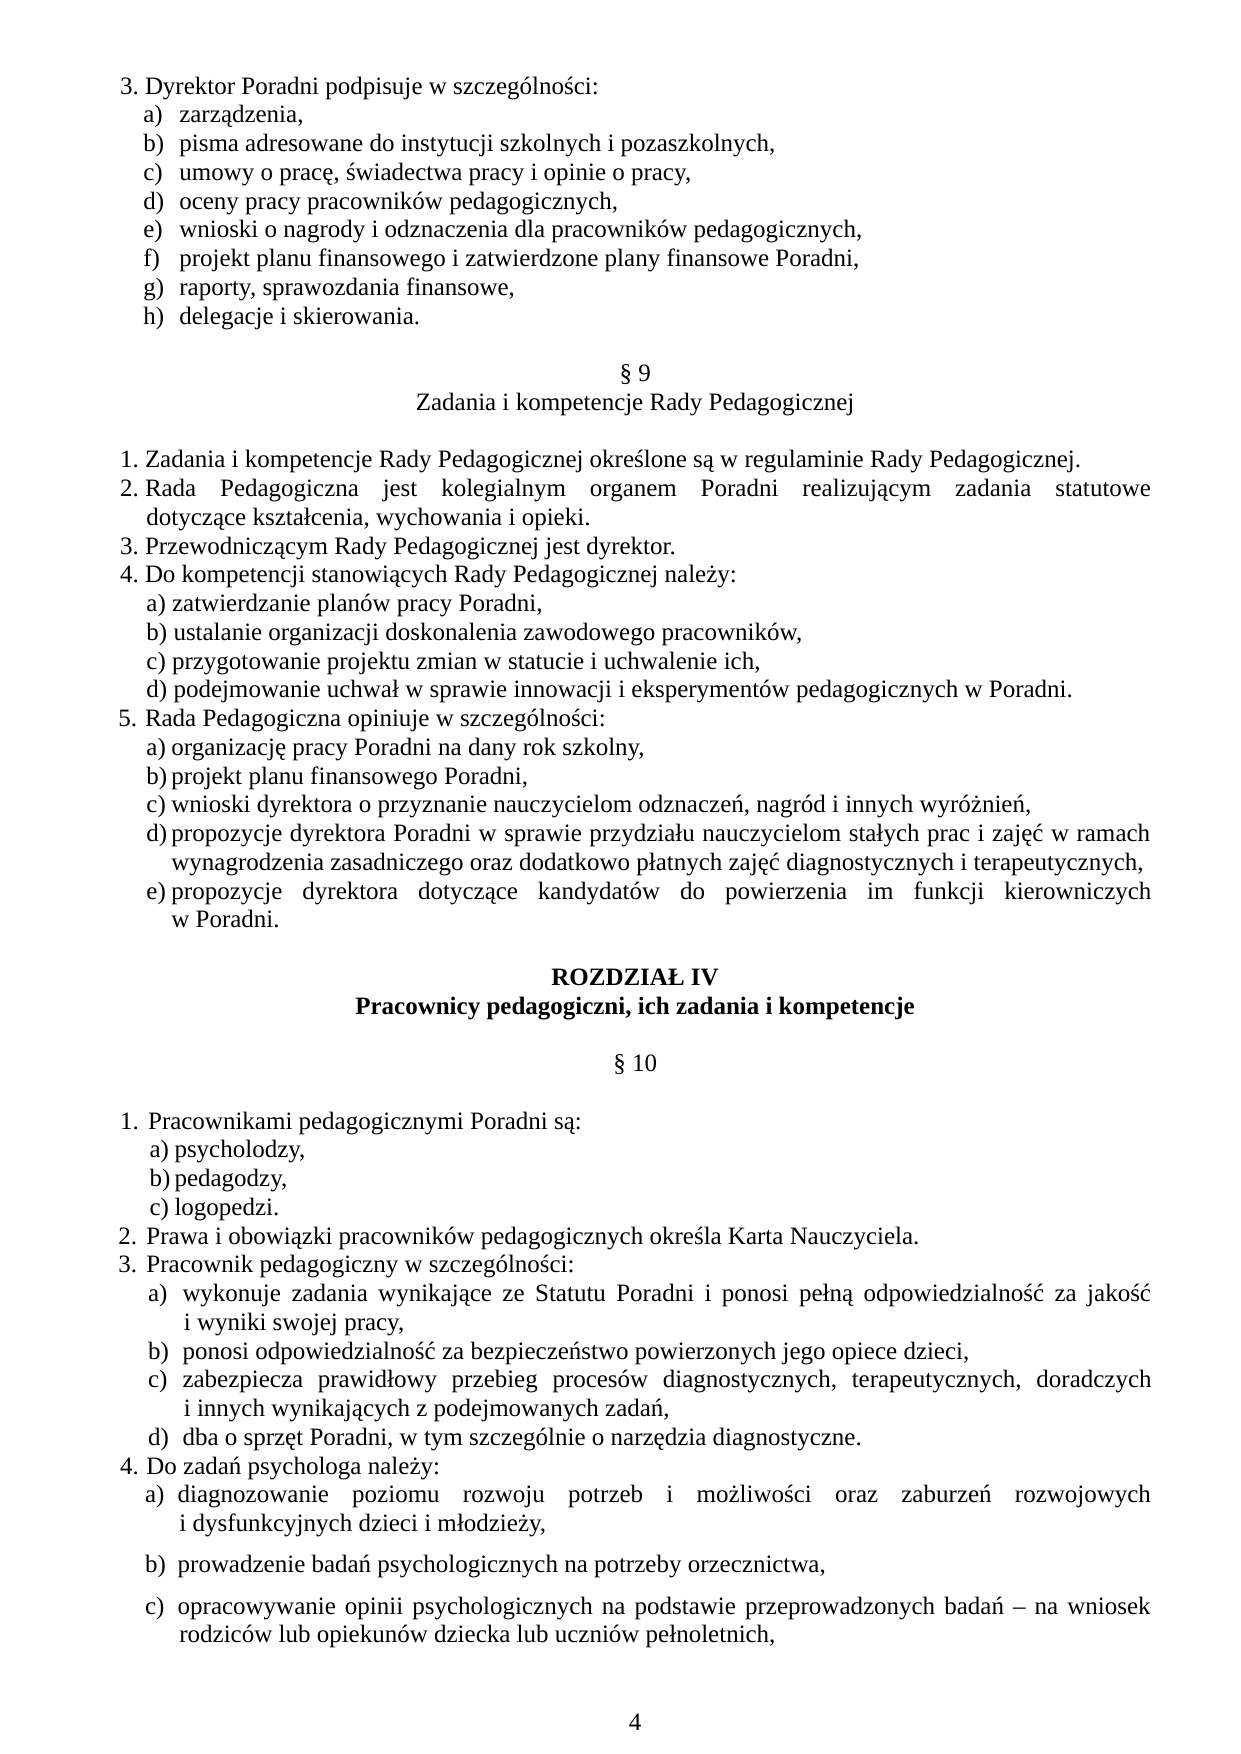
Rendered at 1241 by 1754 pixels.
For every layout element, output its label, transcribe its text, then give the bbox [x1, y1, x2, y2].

list pedagodzy, [149, 1163, 1152, 1192]
list Zadania i kompetencje Rady Pedagogicznej określone są w regulaminie Rady Pedagogicznej. [120, 444, 1152, 473]
text § 9 [118, 358, 1152, 387]
list opracowywanie opinii psychologicznych na podstawie przeprowadzonych badań – na wniosek rodziców lub opiekunów dziecka lub uczniów pełnoletnich, [145, 1591, 1152, 1648]
list Przewodniczącym Rady Pedagogicznej jest dyrektor. [120, 531, 1152, 559]
list Pracownik pedagogiczny w szczególności: [118, 1249, 1152, 1278]
list pisma adresowane do instytucji szkolnych i pozaszkolnych, [143, 128, 1152, 157]
list logopedzi. [149, 1192, 1152, 1221]
list zarządzenia, [143, 99, 1152, 128]
list Do zadań psychologa należy: [120, 1451, 1152, 1479]
list projekt planu finansowego i zatwierdzone plany finansowe Poradni, [143, 243, 1152, 272]
list Prawa i obowiązki pracowników pedagogicznych określa Karta Nauczyciela. [118, 1221, 1152, 1249]
list propozycje dyrektora dotyczące kandydatów do powierzenia im funkcji kierowniczych w Poradni. [146, 876, 1152, 933]
list 3. Dyrektor Poradni podpisuje w szczególności: [120, 71, 1152, 99]
list organizację pracy Poradni na dany rok szkolny, [146, 732, 1152, 761]
list ponosi odpowiedzialność za bezpieczeństwo powierzonych jego opiece dzieci, [148, 1336, 1152, 1364]
list wnioski o nagrody i odznaczenia dla pracowników pedagogicznych, [143, 214, 1152, 243]
list diagnozowanie poziomu rozwoju potrzeb i możliwości oraz zaburzeń rozwojowych i dysfunkcyjnych dzieci i młodzieży, [145, 1479, 1152, 1537]
list umowy o pracę, świadectwa pracy i opinie o pracy, [143, 157, 1152, 186]
list Pracownikami pedagogicznymi Poradni są: [120, 1106, 1152, 1134]
list projekt planu finansowego Poradni, [146, 761, 1152, 789]
list delegacje i skierowania. [143, 301, 1152, 329]
list prowadzenie badań psychologicznych na potrzeby orzecznictwa, [145, 1549, 1152, 1578]
list oceny pracy pracowników pedagogicznych, [143, 186, 1152, 214]
list wnioski dyrektora o przyznanie nauczycielom odznaczeń, nagród i innych wyróżnień, [146, 789, 1152, 818]
text § 10 [118, 1048, 1152, 1077]
list Rada Pedagogiczna jest kolegialnym organem Poradni realizującym zadania statutowe dotyczące kształcenia, wychowania i opieki. [120, 473, 1152, 531]
text ROZDZIAŁ IV Pracownicy pedagogiczni, ich zadania i kompetencje [118, 962, 1152, 1019]
list Do kompetencji stanowiących Rady Pedagogicznej należy: a) zatwierdzanie planów pracy Poradni, b) ustalanie organizacji doskonalenia zawodowego pracowników, c) przygotowanie projektu zmian w statucie i uchwalenie ich, d) podejmowanie uchwał w sprawie innowacji i eksperymentów pedagogicznych w Poradni. [120, 559, 1152, 703]
list propozycje dyrektora Poradni w sprawie przydziału nauczycielom stałych prac i zajęć w ramach wynagrodzenia zasadniczego oraz dodatkowo płatnych zajęć diagnostycznych i terapeutycznych, [146, 818, 1152, 876]
list Rada Pedagogiczna opiniuje w szczególności: [118, 703, 1152, 732]
list wykonuje zadania wynikające ze Statutu Poradni i ponosi pełną odpowiedzialność za jakość i wyniki swojej pracy, [148, 1278, 1152, 1336]
list dba o sprzęt Poradni, w tym szczególnie o narzędzia diagnostyczne. [148, 1422, 1152, 1451]
list raporty, sprawozdania finansowe, [143, 272, 1152, 301]
list psycholodzy, [149, 1134, 1152, 1163]
list zabezpiecza prawidłowy przebieg procesów diagnostycznych, terapeutycznych, doradczych i innych wynikających z podejmowanych zadań, [148, 1364, 1152, 1422]
text Zadania i kompetencje Rady Pedagogicznej [118, 387, 1152, 416]
